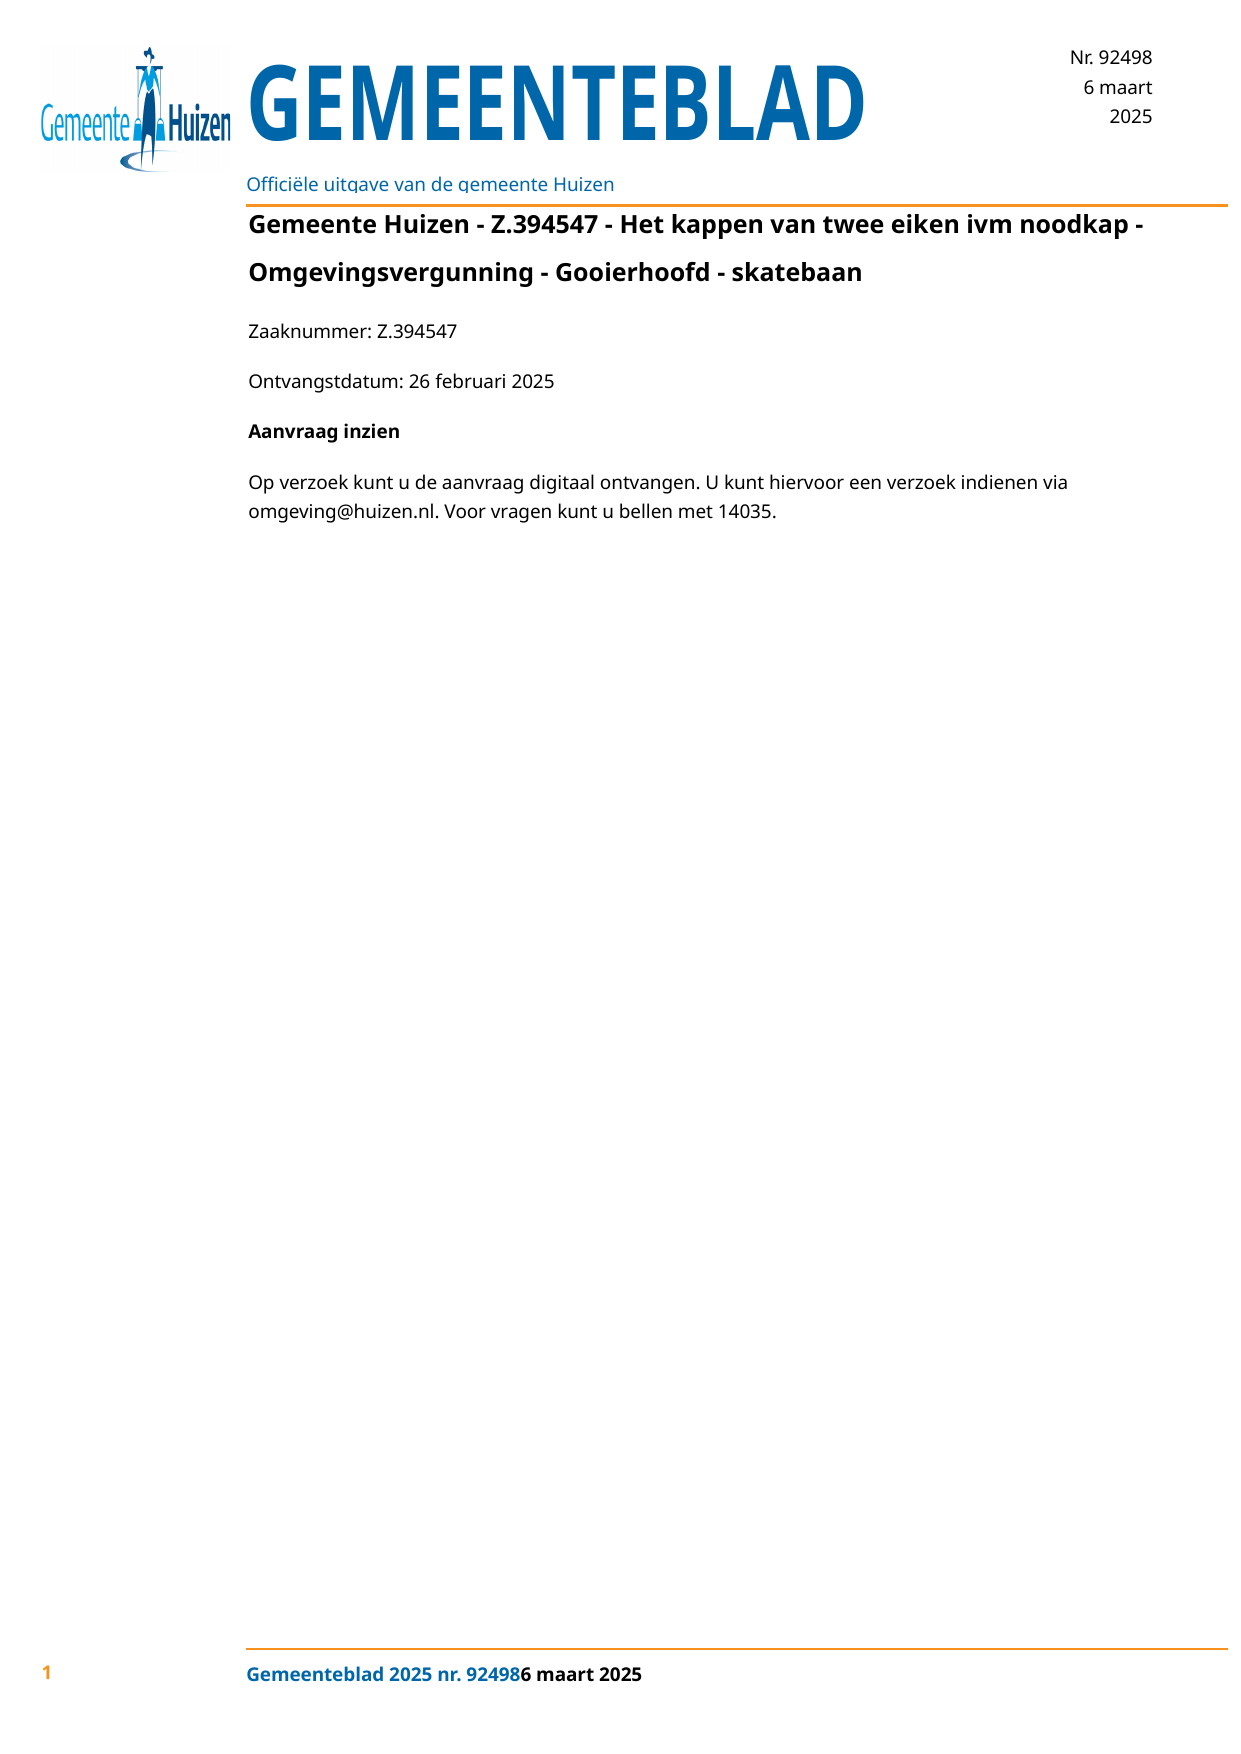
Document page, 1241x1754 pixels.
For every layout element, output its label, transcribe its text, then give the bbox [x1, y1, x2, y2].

text Aanvraag inzien [248, 419, 1152, 444]
text Zaaknummer: Z.394547 [248, 318, 1152, 344]
text Op verzoek kunt u de aanvraag digitaal ontvangen. U kunt hiervoor een verzoek indienen via omgeving@huizen.nl. Voor vragen kunt u bellen met 14035. [248, 469, 1152, 524]
text Gemeente Huizen - Z.394547 - Het kappen van twee eiken ivm noodkap - Omgevingsvergunning - Gooierhoofd - skatebaan [248, 207, 1152, 288]
text Ontvangstdatum: 26 februari 2025 [248, 368, 1152, 394]
picture [41, 47, 231, 172]
